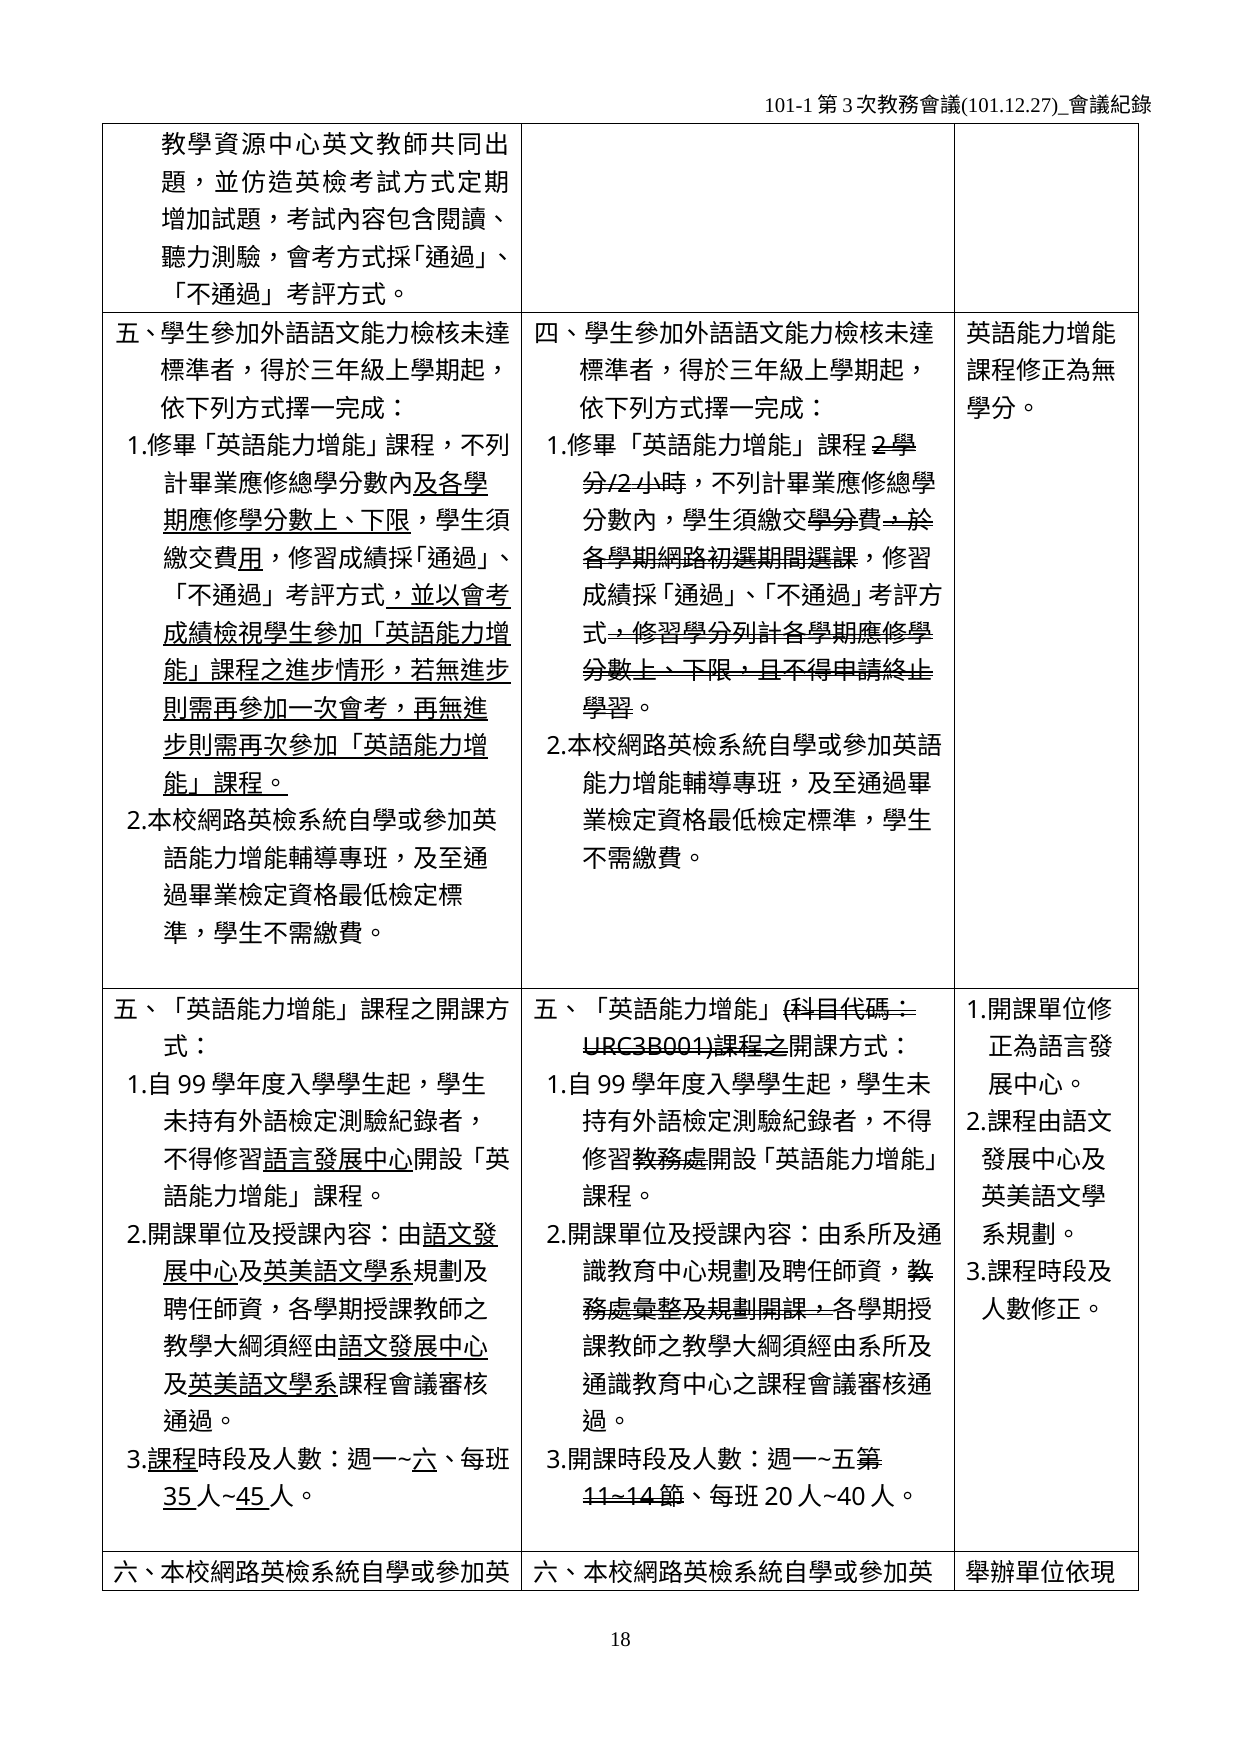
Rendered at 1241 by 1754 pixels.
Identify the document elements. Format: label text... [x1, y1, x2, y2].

table_cell 1.開課單位修正為語言發展中心。 2.課程由語文發展中心及英美語文學系規劃。 3.課程時段及人數修正。 [955, 989, 1138, 1551]
table_cell [522, 124, 954, 312]
table_cell 五、「英語能力增能」(科目代碼：URC3B001)課程之開課方式： 1.自99學年度入學學生起，學生未持有外語檢定測驗紀錄者，不得修習教務處開設「英語能力增能」課程。 2.開課單位及授課內容：由系所及通識教育中心規劃及聘任師資，教務處彙整及規劃開課，各學期授課教師之教學大綱須經由系所及通識教育中心之課程會議審核通過。 3.開課時段及人數：週一~五第11~14節、每班20人~40人。 [522, 989, 954, 1551]
table_cell [955, 124, 1138, 312]
table_cell 五、學生參加外語語文能力檢核未達標準者，得於三年級上學期起，依下列方式擇一完成： 1.修畢「英語能力增能」課程，不列計畢業應修總學分數內及各學期應修學分數上、下限，學生須繳交費用，修習成績採「通過」、「不通過」考評方式，並以會考成績檢視學生參加「英語能力增能」課程之進步情形，若無進步則需再參加一次會考，再無進步則需再次參加「英語能力增能」課程。 2.本校網路英檢系統自學或參加英語能力增能輔導專班，及至通過畢業檢定資格最低檢定標準，學生不需繳費。 [103, 313, 521, 988]
table_cell 四、學生參加外語語文能力檢核未達標準者，得於三年級上學期起，依下列方式擇一完成： 1.修畢「英語能力增能」課程2學分/2小時，不列計畢業應修總學分數內，學生須繳交學分費，於各學期網路初選期間選課，修習成績採「通過」、「不通過」考評方式，修習學分列計各學期應修學分數上、下限，且不得申請終止學習。 2.本校網路英檢系統自學或參加英語能力增能輔導專班，及至通過畢業檢定資格最低檢定標準，學生不需繳費。 [522, 313, 954, 988]
table_cell 六、本校網路英檢系統自學或參加英 [522, 1552, 954, 1590]
table_cell 英語能力增能課程修正為無學分。 [955, 313, 1138, 988]
table_cell 六、本校網路英檢系統自學或參加英 [103, 1552, 521, 1590]
table_cell 教學資源中心英文教師共同出題，並仿造英檢考試方式定期增加試題，考試內容包含閱讀、聽力測驗，會考方式採「通過」、「不通過」考評方式。 [103, 124, 521, 312]
table_cell 五、「英語能力增能」課程之開課方式： 1.自99學年度入學學生起，學生未持有外語檢定測驗紀錄者，不得修習語言發展中心開設「英語能力增能」課程。 2.開課單位及授課內容：由語文發展中心及英美語文學系規劃及聘任師資，各學期授課教師之教學大綱須經由語文發展中心及英美語文學系課程會議審核通過。 3.課程時段及人數：週一~六、每班35人~45人。 [103, 989, 521, 1551]
table_cell 舉辦單位依現 [955, 1552, 1138, 1590]
